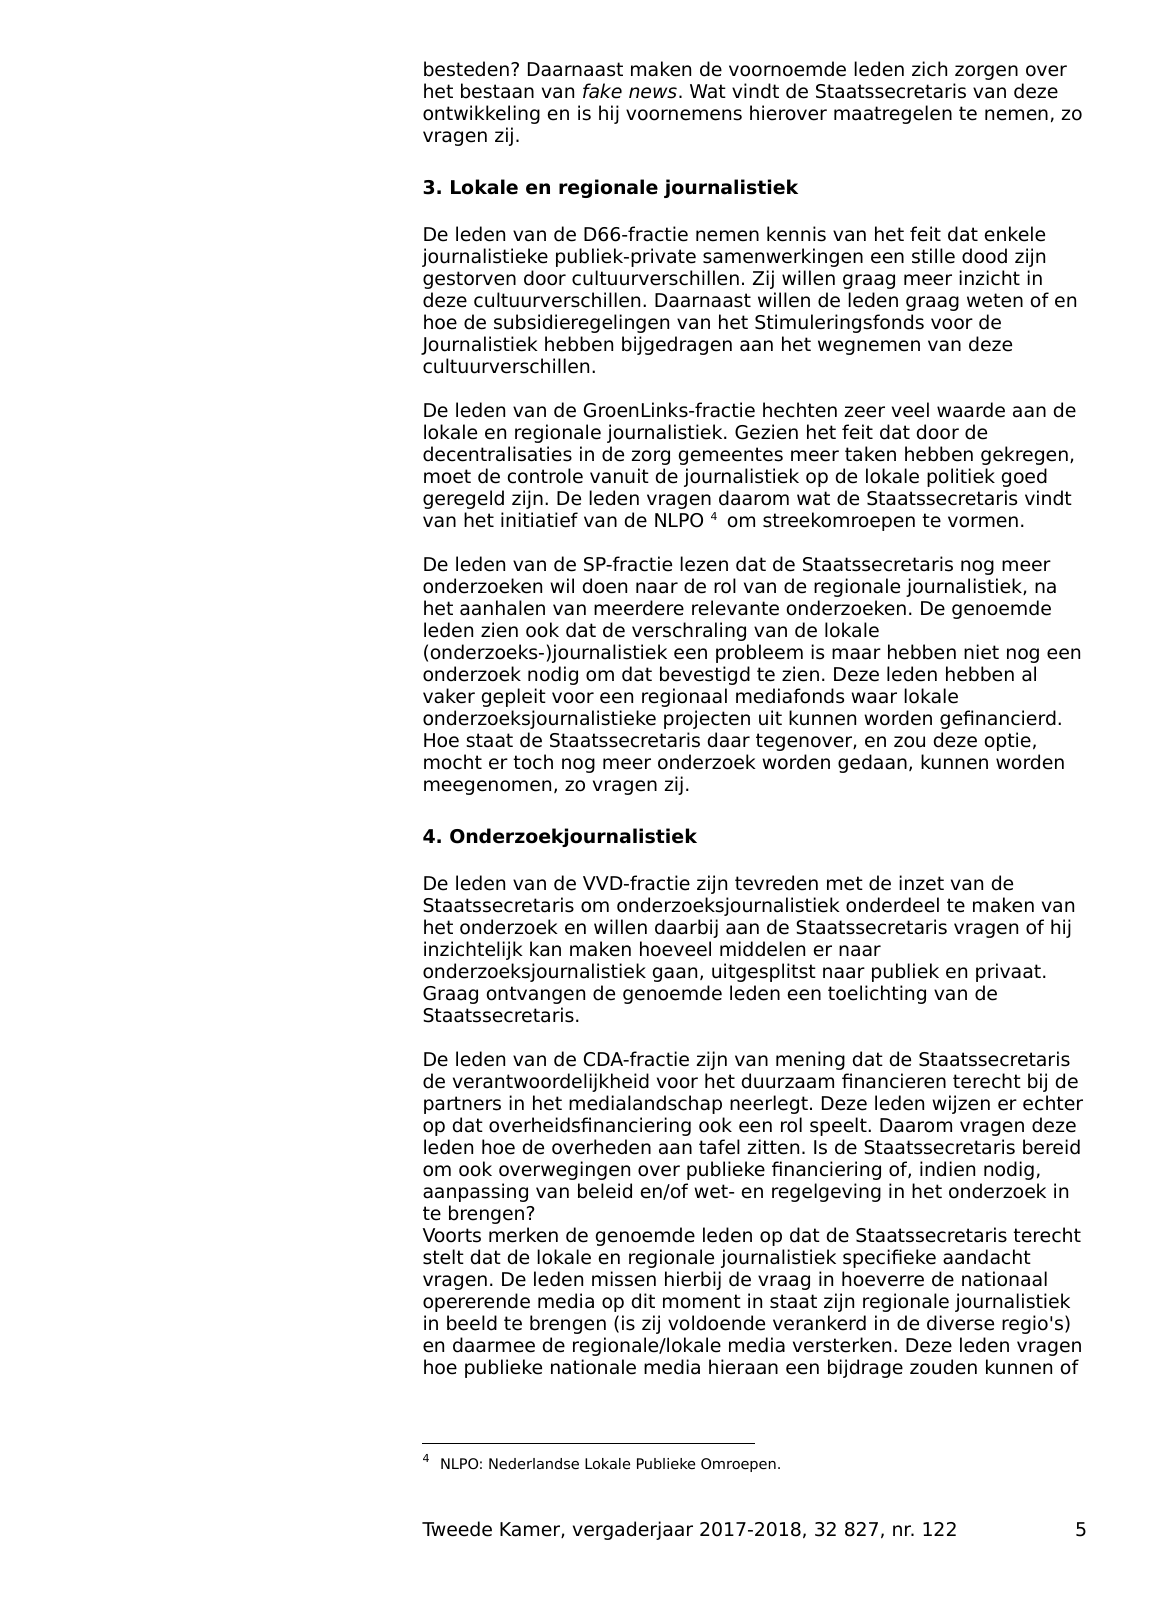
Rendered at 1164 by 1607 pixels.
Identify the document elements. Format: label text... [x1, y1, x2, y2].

text De leden van de GroenLinks-fractie hechten zeer veel waarde aan de lokale en regionale journalistiek. Gezien het feit dat door de decentralisaties in de zorg gemeentes meer taken hebben gekregen, moet de controle vanuit de journalistiek op de lokale politiek goed geregeld zijn. De leden vragen daarom wat de Staatssecretaris vindt van het initiatief van de NLPO om streekomroepen te vormen. [422, 400, 1087, 532]
text NLPO: Nederlandse Lokale Publieke Omroepen. [422, 1452, 1087, 1474]
subtitle 4. Onderzoekjournalistiek [422, 826, 1087, 848]
text besteden? Daarnaast maken de voornoemde leden zich zorgen over het bestaan van fake news. Wat vindt de Staatssecretaris van deze ontwikkeling en is hij voornemens hierover maatregelen te nemen, zo vragen zij. [422, 59, 1087, 147]
text De leden van de VVD-fractie zijn tevreden met de inzet van de Staatssecretaris om onderzoeksjournalistiek onderdeel te maken van het onderzoek en willen daarbij aan de Staatssecretaris vragen of hij inzichtelijk kan maken hoeveel middelen er naar onderzoeksjournalistiek gaan, uitgesplitst naar publiek en privaat. Graag ontvangen de genoemde leden een toelichting van de Staatssecretaris. [422, 873, 1087, 1027]
text De leden van de D66-fractie nemen kennis van het feit dat enkele journalistieke publiek-private samenwerkingen een stille dood zijn gestorven door cultuurverschillen. Zij willen graag meer inzicht in deze cultuurverschillen. Daarnaast willen de leden graag weten of en hoe de subsidieregelingen van het Stimuleringsfonds voor de Journalistiek hebben bijgedragen aan het wegnemen van deze cultuurverschillen. [422, 224, 1087, 378]
text De leden van de CDA-fractie zijn van mening dat de Staatssecretaris de verantwoordelijkheid voor het duurzaam financieren terecht bij de partners in het medialandschap neerlegt. Deze leden wijzen er echter op dat overheidsfinanciering ook een rol speelt. Daarom vragen deze leden hoe de overheden aan tafel zitten. Is de Staatssecretaris bereid om ook overwegingen over publieke financiering of, indien nodig, aanpassing van beleid en/of wet- en regelgeving in het onderzoek in te brengen? [422, 1049, 1087, 1225]
text De leden van de SP-fractie lezen dat de Staatssecretaris nog meer onderzoeken wil doen naar de rol van de regionale journalistiek, na het aanhalen van meerdere relevante onderzoeken. De genoemde leden zien ook dat de verschraling van de lokale (onderzoeks-)journalistiek een probleem is maar hebben niet nog een onderzoek nodig om dat bevestigd te zien. Deze leden hebben al vaker gepleit voor een regionaal mediafonds waar lokale onderzoeksjournalistieke projecten uit kunnen worden gefinancierd. Hoe staat de Staatssecretaris daar tegenover, en zou deze optie, mocht er toch nog meer onderzoek worden gedaan, kunnen worden meegenomen, zo vragen zij. [422, 554, 1087, 796]
text Voorts merken de genoemde leden op dat de Staatssecretaris terecht stelt dat de lokale en regionale journalistiek specifieke aandacht vragen. De leden missen hierbij de vraag in hoeverre de nationaal opererende media op dit moment in staat zijn regionale journalistiek in beeld te brengen (is zij voldoende verankerd in de diverse regio's) en daarmee de regionale/lokale media versterken. Deze leden vragen hoe publieke nationale media hieraan een bijdrage zouden kunnen of [422, 1225, 1087, 1378]
subtitle 3. Lokale en regionale journalistiek [422, 177, 1087, 199]
